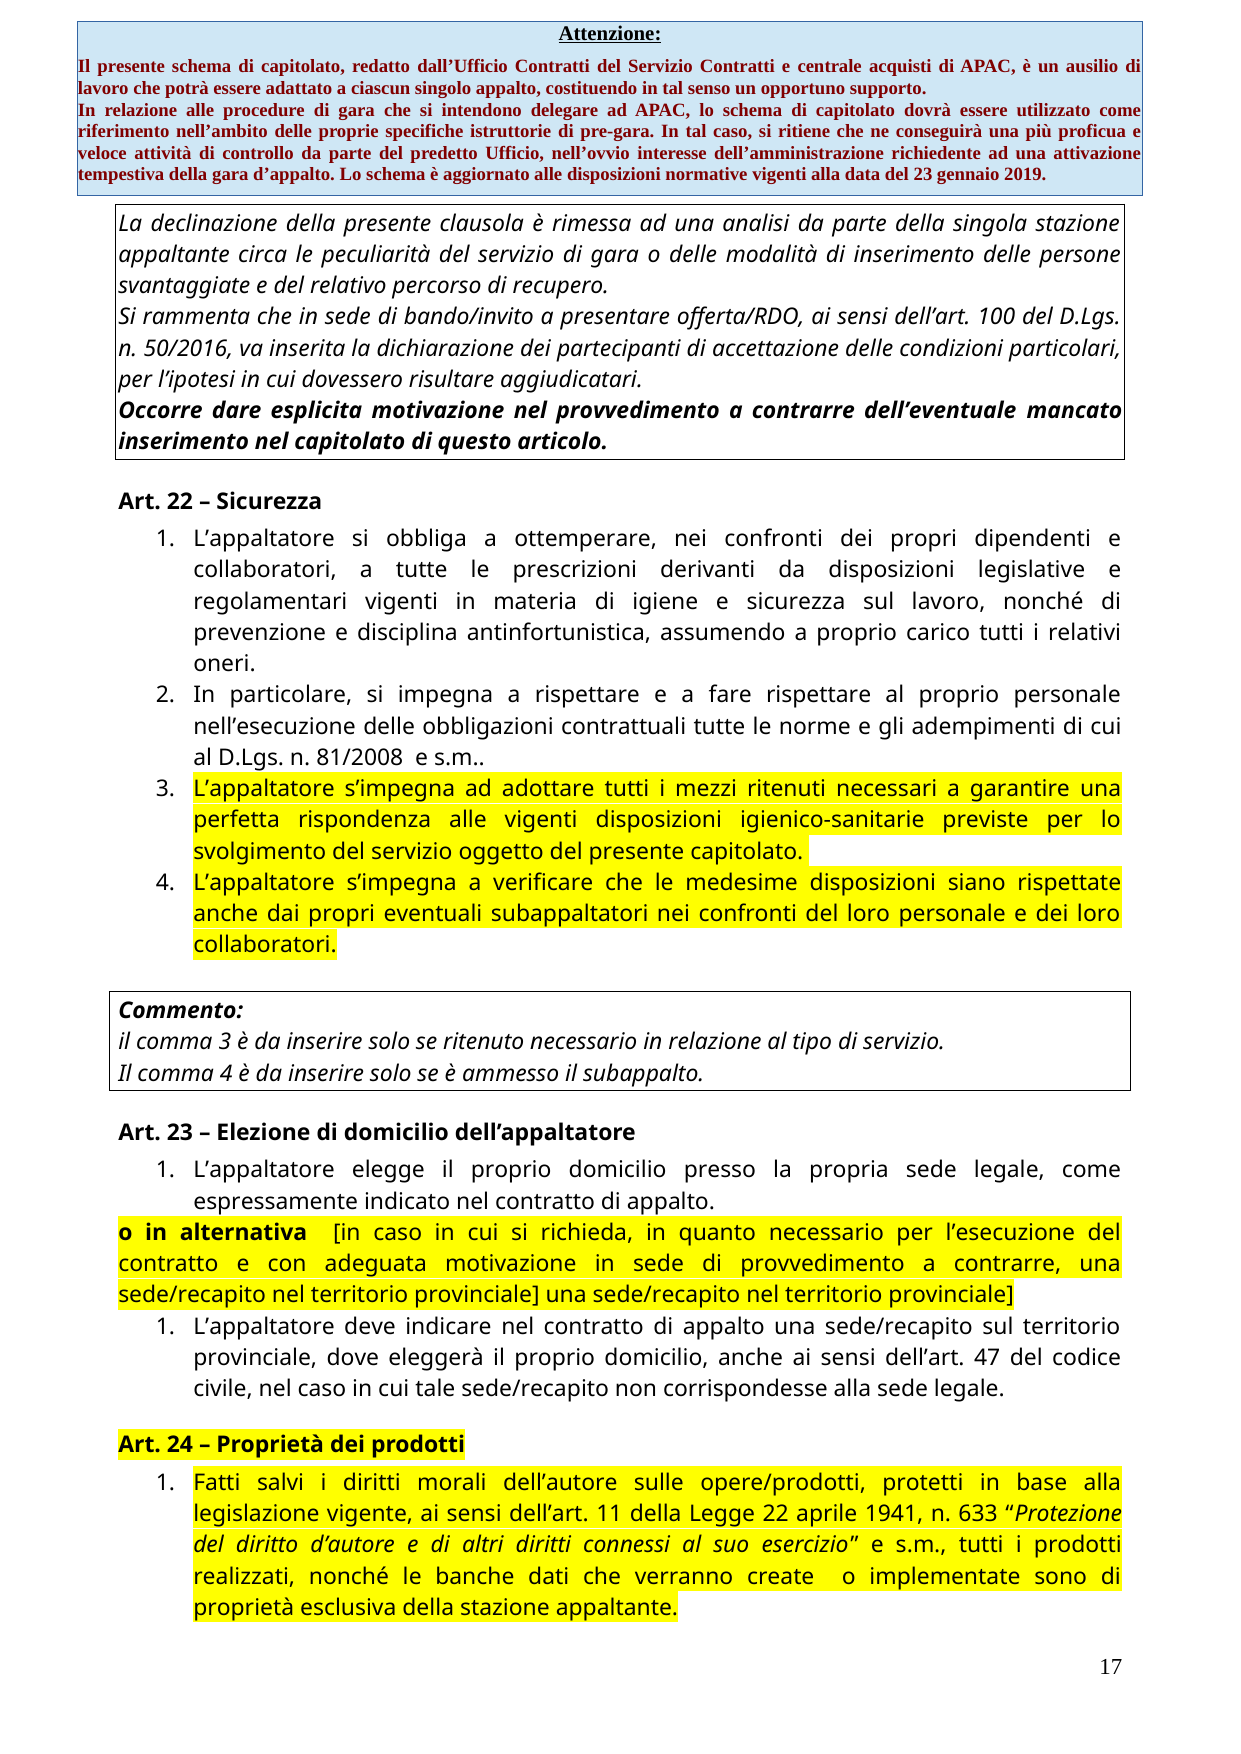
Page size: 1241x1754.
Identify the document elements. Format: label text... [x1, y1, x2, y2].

text La declinazione della presente clausola è rimessa ad una analisi da parte della singola stazione appaltante circa le peculiarità del servizio di gara o delle modalità di inserimento delle persone svantaggiate e del relativo percorso di recupero. [116, 205, 1124, 300]
list Fatti salvi i diritti morali dell’autore sulle opere/prodotti, protetti in base alla legislazione vigente, ai sensi dell’art. 11 della Legge 22 aprile 1941, n. 633 “Protezione del diritto d’autore e di altri diritti connessi al suo esercizio” e s.m., tutti i prodotti realizzati, nonché le banche dati che verranno create o implementate sono di proprietà esclusiva della stazione appaltante. [156, 1466, 1122, 1622]
list L’appaltatore s’impegna ad adottare tutti i mezzi ritenuti necessari a garantire una perfetta rispondenza alle vigenti disposizioni igienico-sanitarie previste per lo svolgimento del servizio oggetto del presente capitolato. [156, 772, 1122, 866]
text il comma 3 è da inserire solo se ritenuto necessario in relazione al tipo di servizio. [118, 1025, 1122, 1053]
list L’appaltatore deve indicare nel contratto di appalto una sede/recapito sul territorio provinciale, dove eleggerà il proprio domicilio, anche ai sensi dell’art. 47 del codice civile, nel caso in cui tale sede/recapito non corrispondesse alla sede legale. [156, 1310, 1122, 1403]
subtitle Art. 23 – Elezione di domicilio dell’appaltatore [118, 1116, 1122, 1147]
list L’appaltatore s’impegna a verificare che le medesime disposizioni siano rispettate anche dai propri eventuali subappaltatori nei confronti del loro personale e dei loro collaboratori. [156, 866, 1122, 960]
list In particolare, si impegna a rispettare e a fare rispettare al proprio personale nell’esecuzione delle obbligazioni contrattuali tutte le norme e gli adempimenti di cui al D.Lgs. n. 81/2008 e s.m.. [156, 678, 1122, 772]
text Commento: [110, 992, 1130, 1025]
text Il comma 4 è da inserire solo se è ammesso il subappalto. [110, 1053, 1130, 1090]
text Occorre dare esplicita motivazione nel provvedimento a contrarre dell’eventuale mancato inserimento nel capitolato di questo articolo. [116, 391, 1124, 459]
list L’appaltatore si obbliga a ottemperare, nei confronti dei propri dipendenti e collaboratori, a tutte le prescrizioni derivanti da disposizioni legislative e regolamentari vigenti in materia di igiene e sicurezza sul lavoro, nonché di prevenzione e disciplina antinfortunistica, assumendo a proprio carico tutti i relativi oneri. [156, 522, 1122, 678]
text o in alternativa [in caso in cui si richieda, in quanto necessario per l’esecuzione del contratto e con adeguata motivazione in sede di provvedimento a contrarre, una sede/recapito nel territorio provinciale] una sede/recapito nel territorio provinciale] [118, 1216, 1122, 1310]
subtitle Art. 24 – Proprietà dei prodotti [118, 1428, 1122, 1460]
subtitle Art. 22 – Sicurezza [118, 485, 1122, 516]
list L’appaltatore elegge il proprio domicilio presso la propria sede legale, come espressamente indicato nel contratto di appalto. [156, 1153, 1122, 1216]
text Si rammenta che in sede di bando/invito a presentare offerta/RDO, ai sensi dell’art. 100 del D.Lgs. n. 50/2016, va inserita la dichiarazione dei partecipanti di accettazione delle condizioni particolari, per l’ipotesi in cui dovessero risultare aggiudicatari. [118, 300, 1122, 391]
